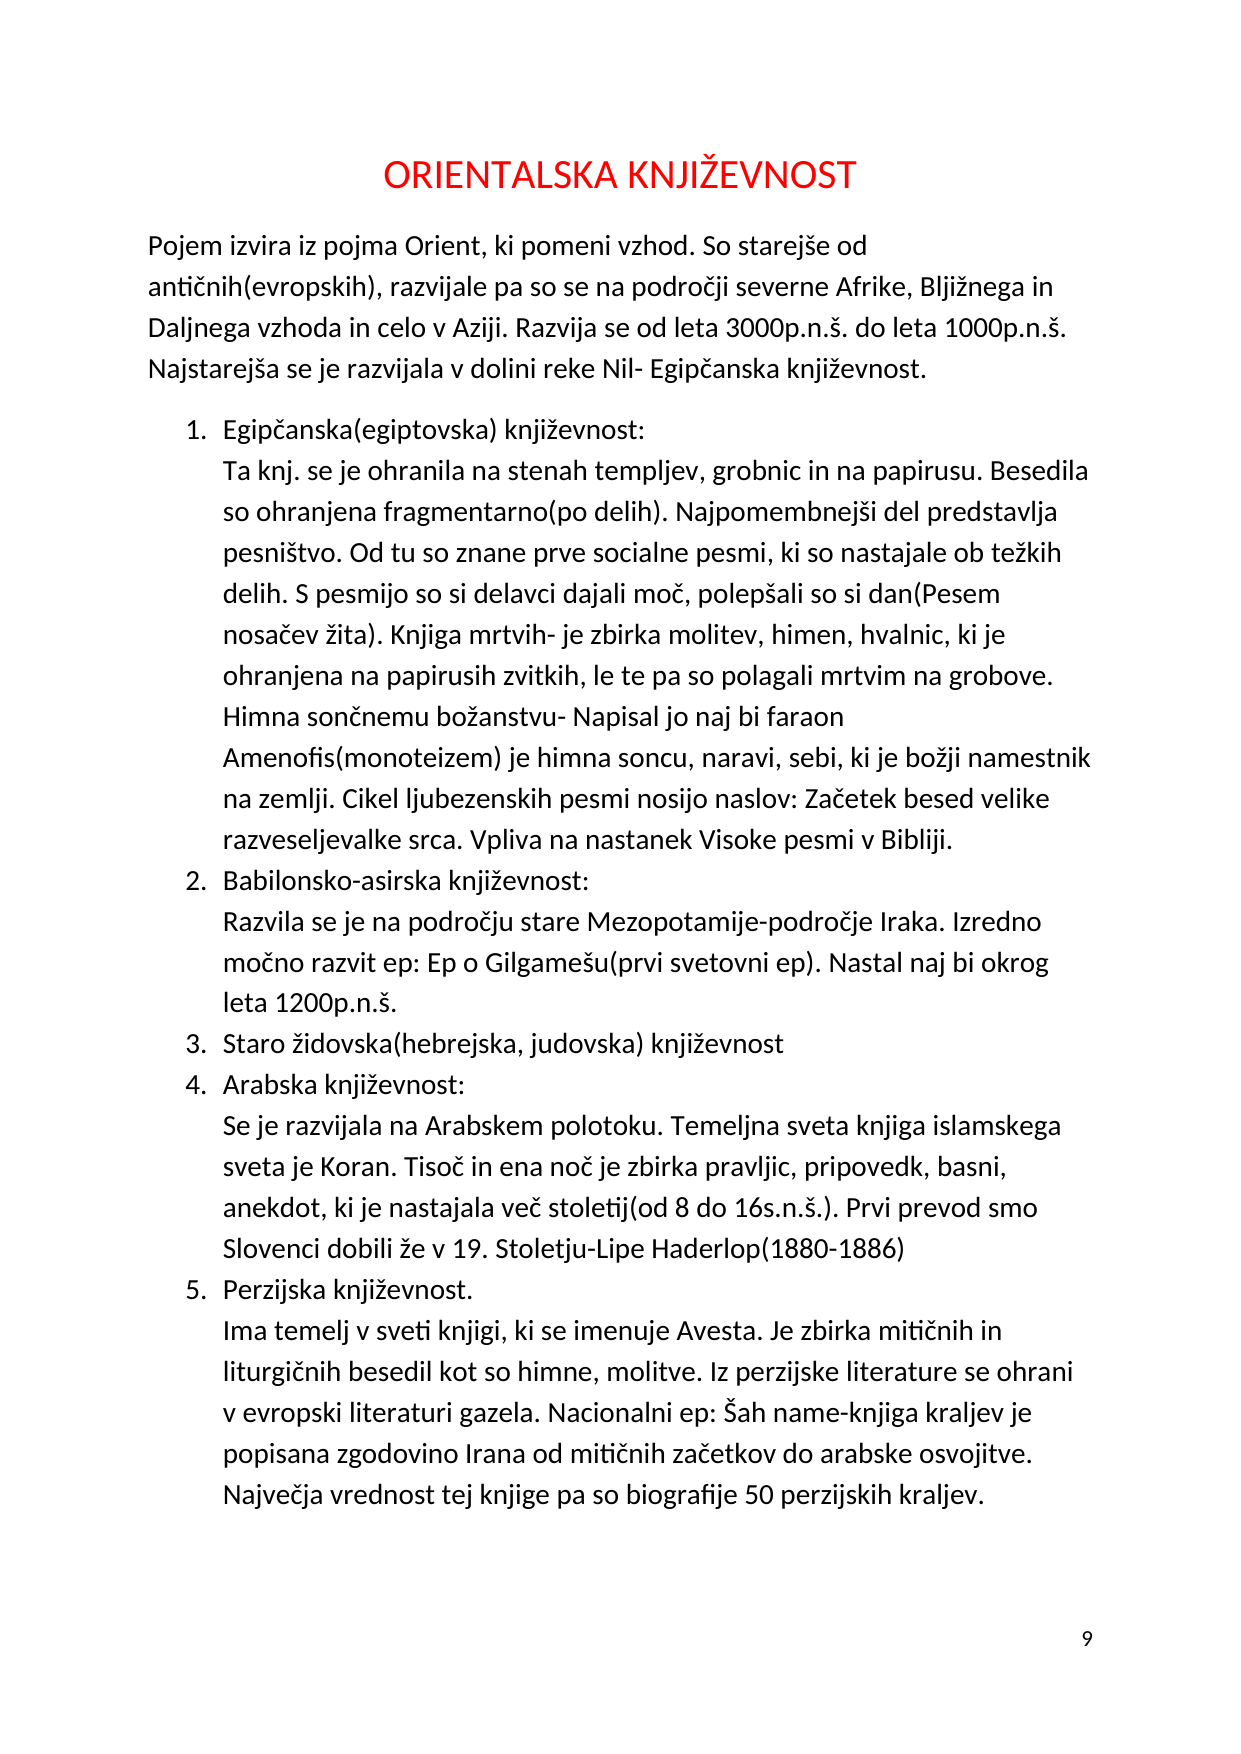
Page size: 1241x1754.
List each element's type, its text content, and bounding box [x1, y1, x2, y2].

list Staro židovska(hebrejska, judovska) književnost [185, 1026, 1093, 1061]
list Ta knj. se je ohranila na stenah templjev, grobnic in na papirusu. Besedila so ohranjena fragmentarno(po delih). Najpomembnejši del predstavlja pesništvo. Od tu so znane prve socialne pesmi, ki so nastajale ob težkih delih. S pesmijo so si delavci dajali moč, polepšali so si dan(Pesem nosačev žita). Knjiga mrtvih- je zbirka molitev, himen, hvalnic, ki je ohranjena na papirusih zvitkih, le te pa so polagali mrtvim na grobove. Himna sončnemu božanstvu- Napisal jo naj bi faraon Amenofis(monoteizem) je himna soncu, naravi, sebi, ki je božji namestnik na zemlji. Cikel ljubezenskih pesmi nosijo naslov: Začetek besed velike razveseljevalke srca. Vpliva na nastanek Visoke pesmi v Bibliji. [223, 452, 1093, 856]
list Se je razvijala na Arabskem polotoku. Temeljna sveta knjiga islamskega sveta je Koran. Tisoč in ena noč je zbirka pravljic, pripovedk, basni, anekdot, ki je nastajala več stoletij(od 8 do 16s.n.š.). Prvi prevod smo Slovenci dobili že v 19. Stoletju-Lipe Haderlop(1880-1886) [223, 1107, 1093, 1266]
list Arabska književnost: [185, 1066, 1093, 1102]
text ORIENTALSKA KNJIŽEVNOST [148, 148, 1093, 198]
text Pojem izvira iz pojma Orient, ki pomeni vzhod. So starejše od antičnih(evropskih), razvijale pa so se na področji severne Afrike, Bljižnega in Daljnega vzhoda in celo v Aziji. Razvija se od leta 3000p.n.š. do leta 1000p.n.š. Najstarejša se je razvijala v dolini reke Nil- Egipčanska književnost. [148, 227, 1093, 385]
list Ima temelj v sveti knjigi, ki se imenuje Avesta. Je zbirka mitičnih in liturgičnih besedil kot so himne, molitve. Iz perzijske literature se ohrani v evropski literaturi gazela. Nacionalni ep: Šah name-knjiga kraljev je popisana zgodovino Irana od mitičnih začetkov do arabske osvojitve. Največja vrednost tej knjige pa so biografije 50 perzijskih kraljev. [223, 1312, 1093, 1511]
list Egipčanska(egiptovska) književnost: [185, 411, 1093, 447]
list Perzijska književnost. [185, 1271, 1093, 1307]
list Razvila se je na področju stare Mezopotamije-področje Iraka. Izredno močno razvit ep: Ep o Gilgamešu(prvi svetovni ep). Nastal naj bi okrog leta 1200p.n.š. [223, 903, 1093, 1020]
list Babilonsko-asirska književnost: [185, 862, 1093, 897]
